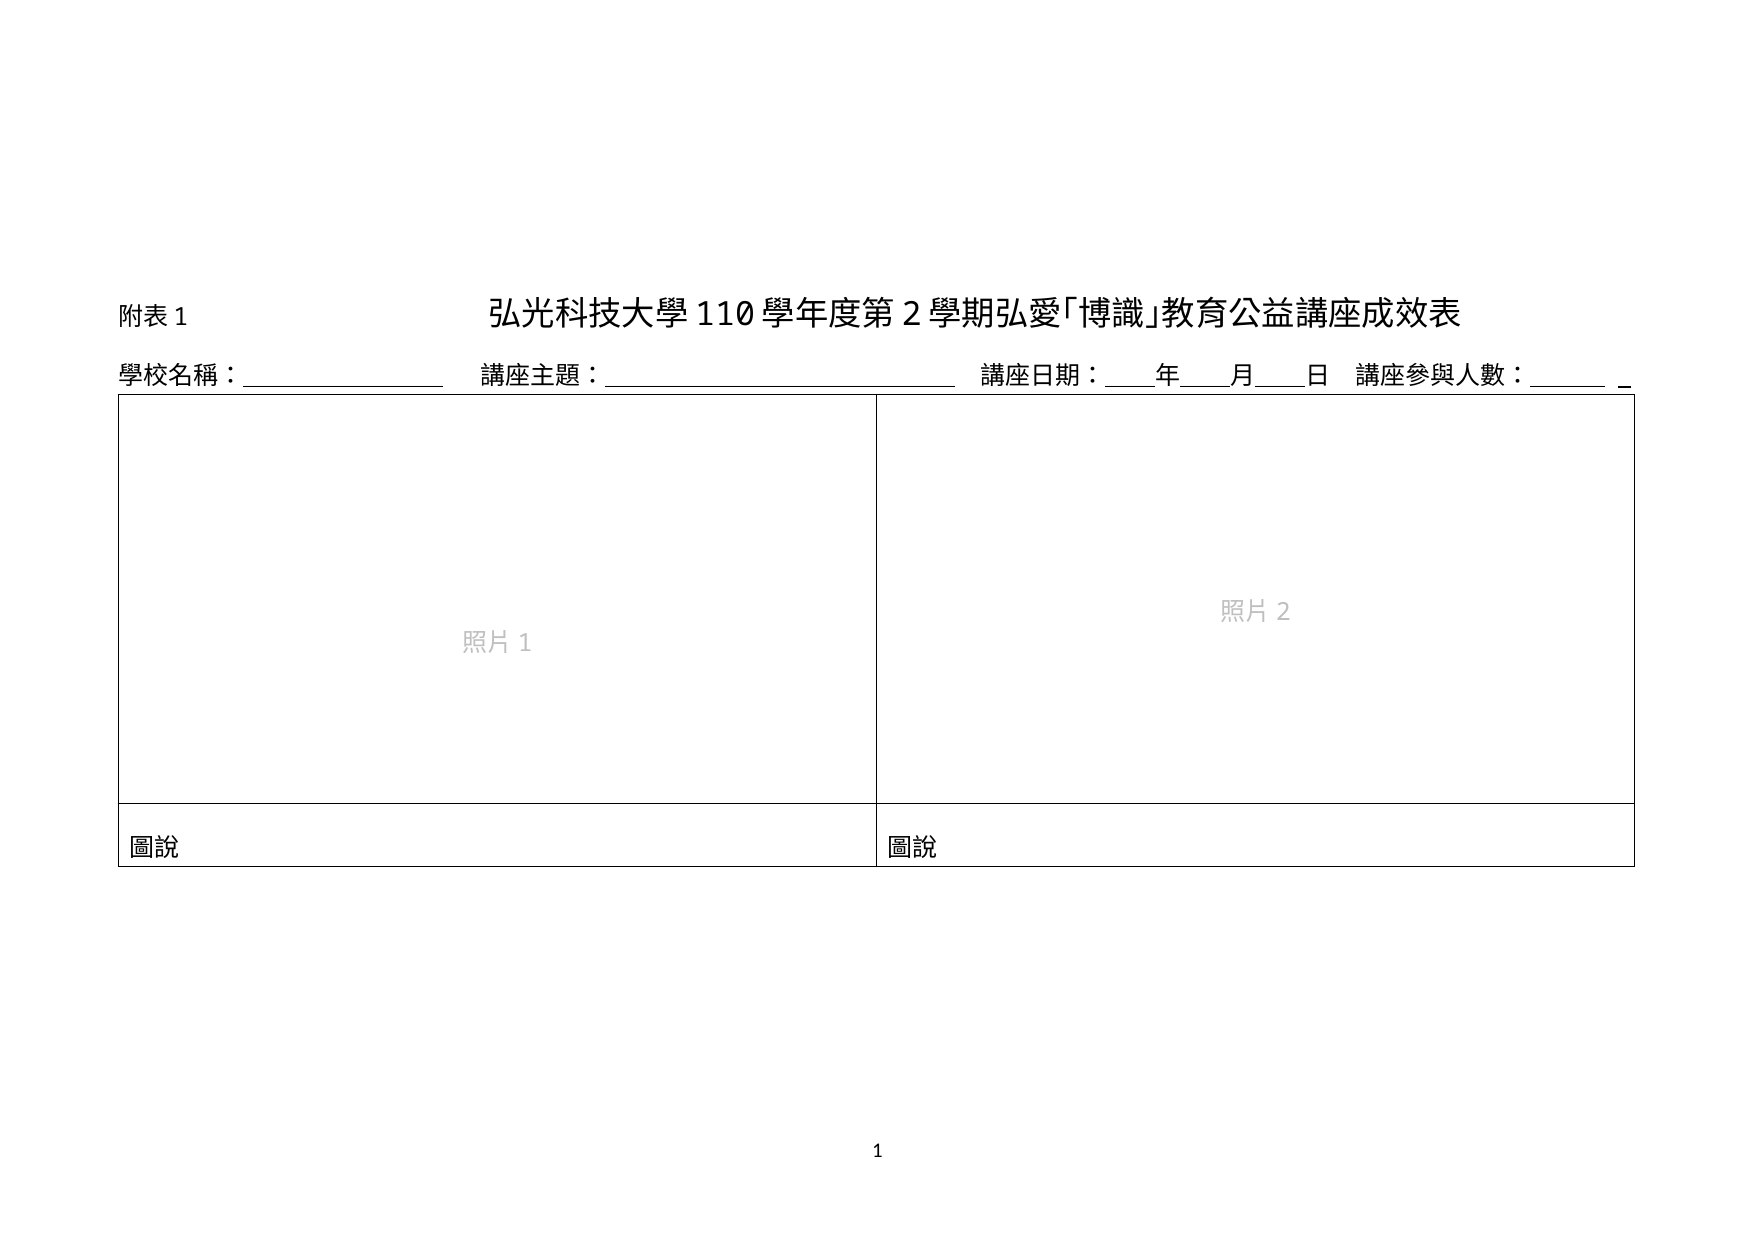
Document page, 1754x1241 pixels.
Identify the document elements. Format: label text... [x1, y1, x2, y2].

table_cell 圖說 [119, 804, 876, 866]
table_header 照片1 [119, 395, 876, 802]
table_cell 圖說 [877, 804, 1634, 866]
text 學校名稱：＿＿＿＿＿＿＿＿ 講座主題：＿＿＿＿＿＿＿＿＿＿＿＿＿＿ 講座日期：＿＿年＿＿月＿＿日 講座參與人數：＿＿＿ [118, 332, 1636, 394]
table_header 照片2 [877, 395, 1634, 802]
text 附表1 弘光科技大學110學年度第2學期弘愛｢博識｣教育公益講座成效表 [118, 269, 1636, 332]
